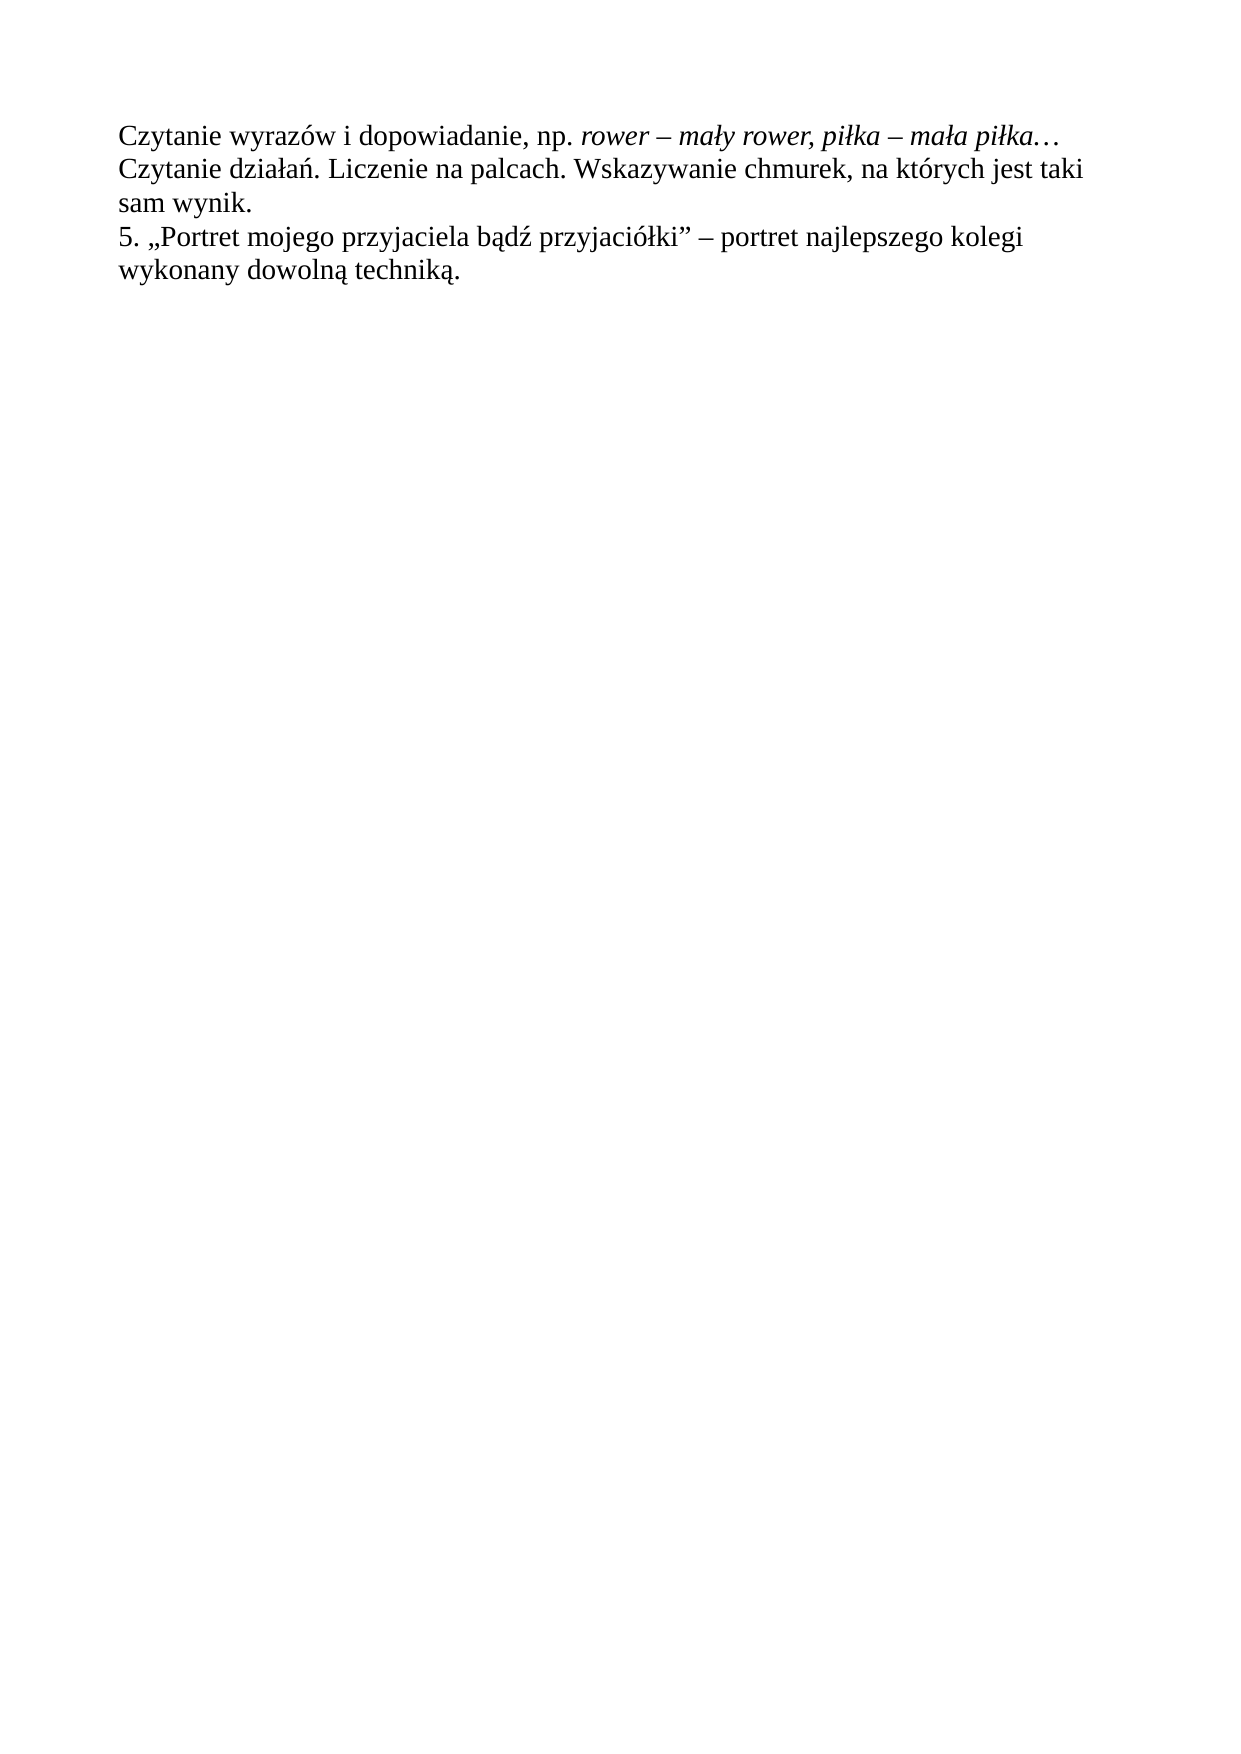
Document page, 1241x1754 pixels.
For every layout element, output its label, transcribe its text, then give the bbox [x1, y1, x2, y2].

text Czytanie wyrazów i dopowiadanie, np. rower – mały rower, piłka – mała piłka… [118, 118, 1122, 152]
text Czytanie działań. Liczenie na palcach. Wskazywanie chmurek, na których jest taki sam wynik. [118, 152, 1122, 219]
text 5. „Portret mojego przyjaciela bądź przyjaciółki” – portret najlepszego kolegi wykonany dowolną techniką. [118, 219, 1122, 286]
